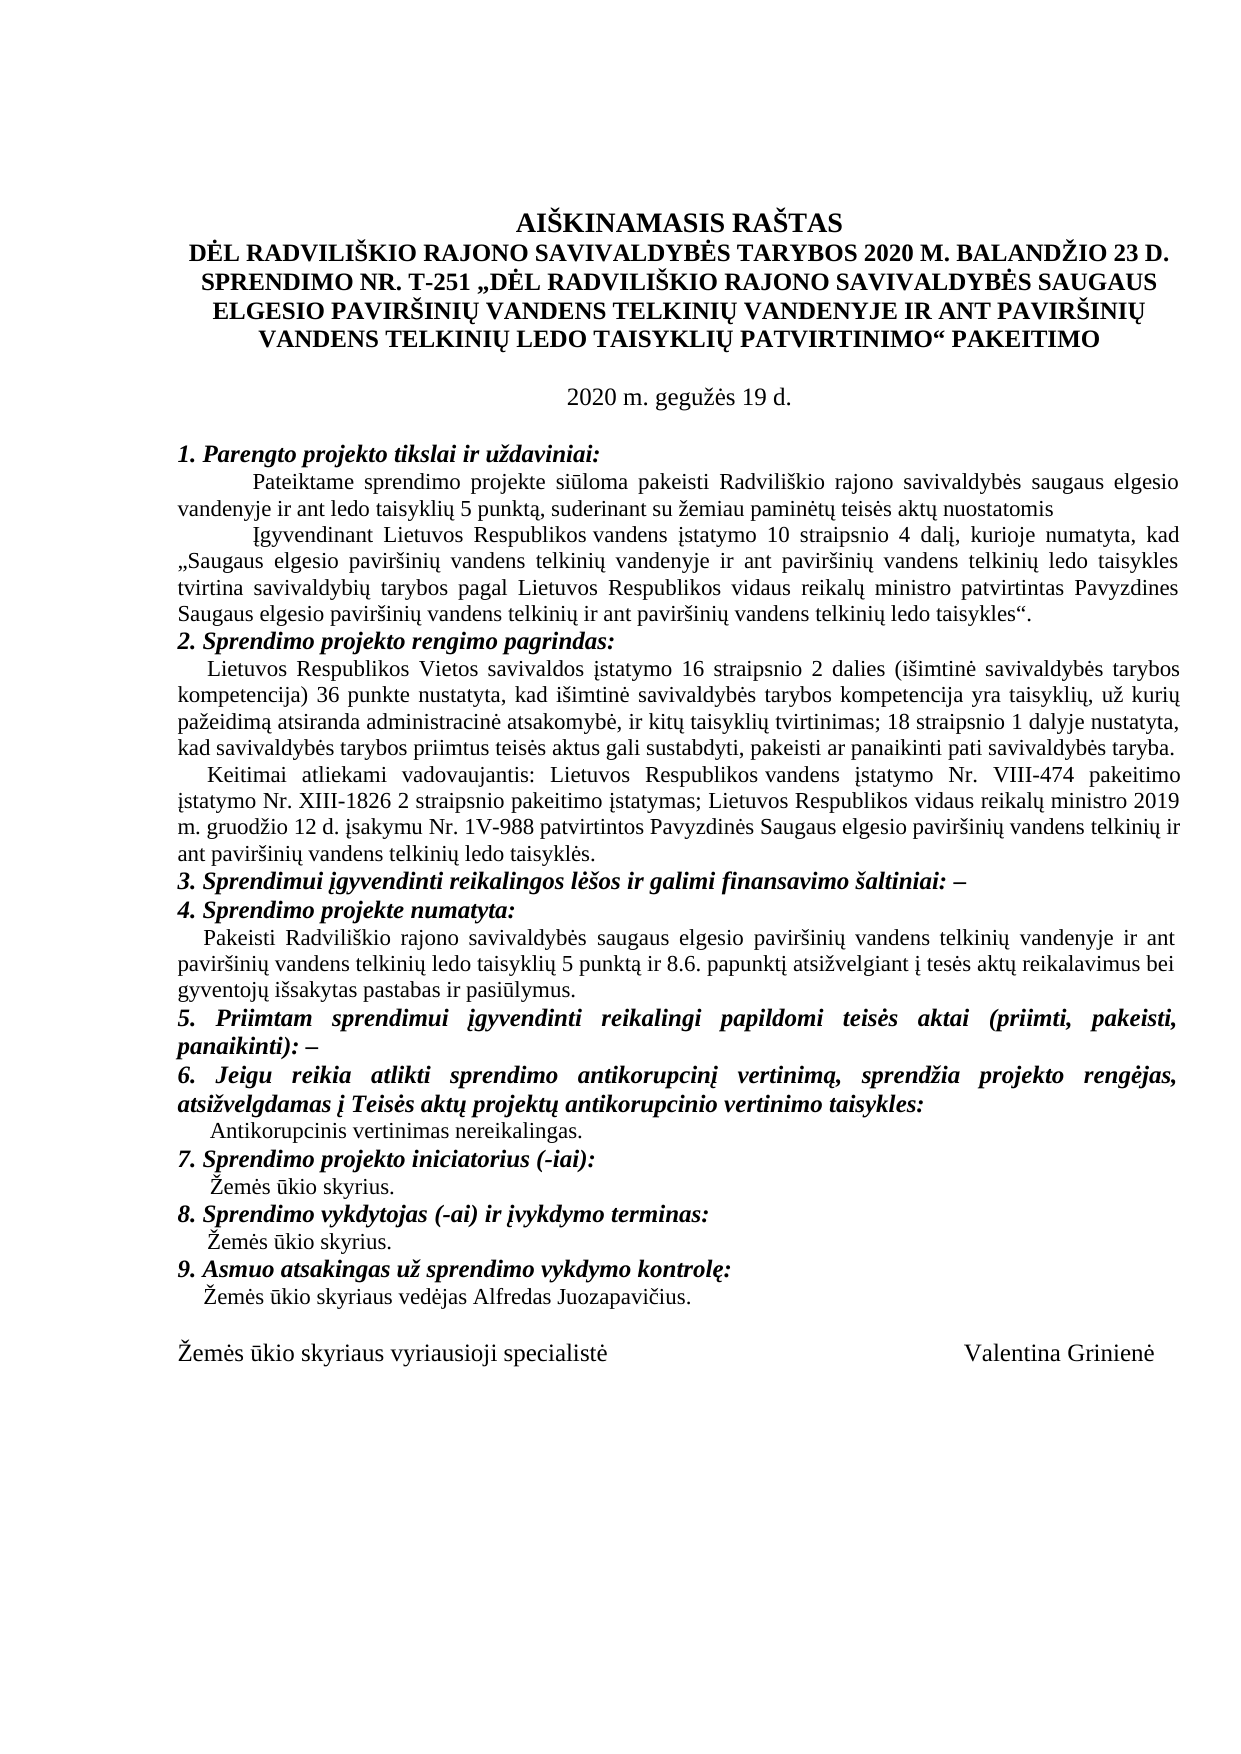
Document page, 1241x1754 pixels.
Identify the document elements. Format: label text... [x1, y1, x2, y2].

text Žemės ūkio skyrius. [177, 1228, 1181, 1254]
text Keitimai atliekami vadovaujantis: Lietuvos Respublikos vandens įstatymo Nr. VIII-474 pakeitimo įstatymo Nr. XIII-1826 2 straipsnio pakeitimo įstatymas; Lietuvos Respublikos vidaus reikalų ministro 2019 m. gruodžio 12 d. įsakymu Nr. 1V-988 patvirtintos Pavyzdinės Saugaus elgesio paviršinių vandens telkinių ir ant paviršinių vandens telkinių ledo taisyklės. [177, 761, 1181, 866]
text 2020 m. gegužės 19 d. [177, 382, 1181, 411]
text Įgyvendinant Lietuvos Respublikos vandens įstatymo 10 straipsnio 4 dalį, kurioje numatyta, kad „Saugaus elgesio paviršinių vandens telkinių vandenyje ir ant paviršinių vandens telkinių ledo taisykles tvirtina savivaldybių tarybos pagal Lietuvos Respublikos vidaus reikalų ministro patvirtintas Pavyzdines Saugaus elgesio paviršinių vandens telkinių ir ant paviršinių vandens telkinių ledo taisykles“. [177, 521, 1181, 626]
text 2. Sprendimo projekto rengimo pagrindas: [177, 626, 1181, 655]
text Lietuvos Respublikos Vietos savivaldos įstatymo 16 straipsnio 2 dalies (išimtinė savivaldybės tarybos kompetencija) 36 punkte nustatyta, kad išimtinė savivaldybės tarybos kompetencija yra taisyklių, už kurių pažeidimą atsiranda administracinė atsakomybė, ir kitų taisyklių tvirtinimas; 18 straipsnio 1 dalyje nustatyta, kad savivaldybės tarybos priimtus teisės aktus gali sustabdyti, pakeisti ar panaikinti pati savivaldybės taryba. [177, 655, 1181, 761]
text 3. Sprendimui įgyvendinti reikalingos lėšos ir galimi finansavimo šaltiniai: – [177, 866, 1181, 895]
text Antikorupcinis vertinimas nereikalingas. [177, 1118, 1181, 1144]
text 8. Sprendimo vykdytojas (-ai) ir įvykdymo terminas: [177, 1199, 1181, 1228]
text 1. Parengto projekto tikslai ir uždaviniai: [177, 439, 1181, 468]
text 9. Asmuo atsakingas už sprendimo vykdymo kontrolę: [177, 1254, 1181, 1283]
text 4. Sprendimo projekte numatyta: [177, 895, 1175, 923]
text Pakeisti Radviliškio rajono savivaldybės saugaus elgesio paviršinių vandens telkinių vandenyje ir ant paviršinių vandens telkinių ledo taisyklių 5 punktą ir 8.6. papunktį atsižvelgiant į tesės aktų reikalavimus bei gyventojų išsakytas pastabas ir pasiūlymus. [177, 923, 1175, 1003]
text 5. Priimtam sprendimui įgyvendinti reikalingi papildomi teisės aktai (priimti, pakeisti, panaikinti): – [177, 1003, 1181, 1060]
text 7. Sprendimo projekto iniciatorius (-iai): [177, 1144, 1181, 1173]
text 6. Jeigu reikia atlikti sprendimo antikorupcinį vertinimą, sprendžia projekto rengėjas, atsižvelgdamas į Teisės aktų projektų antikorupcinio vertinimo taisykles: [177, 1060, 1181, 1118]
text DĖL RADVILIŠKIO RAJONO SAVIVALDYBĖS TARYBOS 2020 M. BALANDŽIO 23 D. SPRENDIMO NR. T-251 „DĖL RADVILIŠKIO RAJONO SAVIVALDYBĖS SAUGAUS ELGESIO PAVIRŠINIŲ VANDENS TELKINIŲ VANDENYJE IR ANT PAVIRŠINIŲ VANDENS TELKINIŲ LEDO TAISYKLIŲ PATVIRTINIMO“ PAKEITIMO [177, 238, 1181, 353]
text Žemės ūkio skyriaus vedėjas Alfredas Juozapavičius. [177, 1283, 1181, 1309]
text Žemės ūkio skyriaus vyriausioji specialistė Valentina Grinienė [177, 1338, 1181, 1367]
text Žemės ūkio skyrius. [177, 1173, 1181, 1199]
text AIŠKINAMASIS RAŠTAS [177, 206, 1181, 238]
text Pateiktame sprendimo projekte siūloma pakeisti Radviliškio rajono savivaldybės saugaus elgesio vandenyje ir ant ledo taisyklių 5 punktą, suderinant su žemiau paminėtų teisės aktų nuostatomis [177, 468, 1181, 521]
